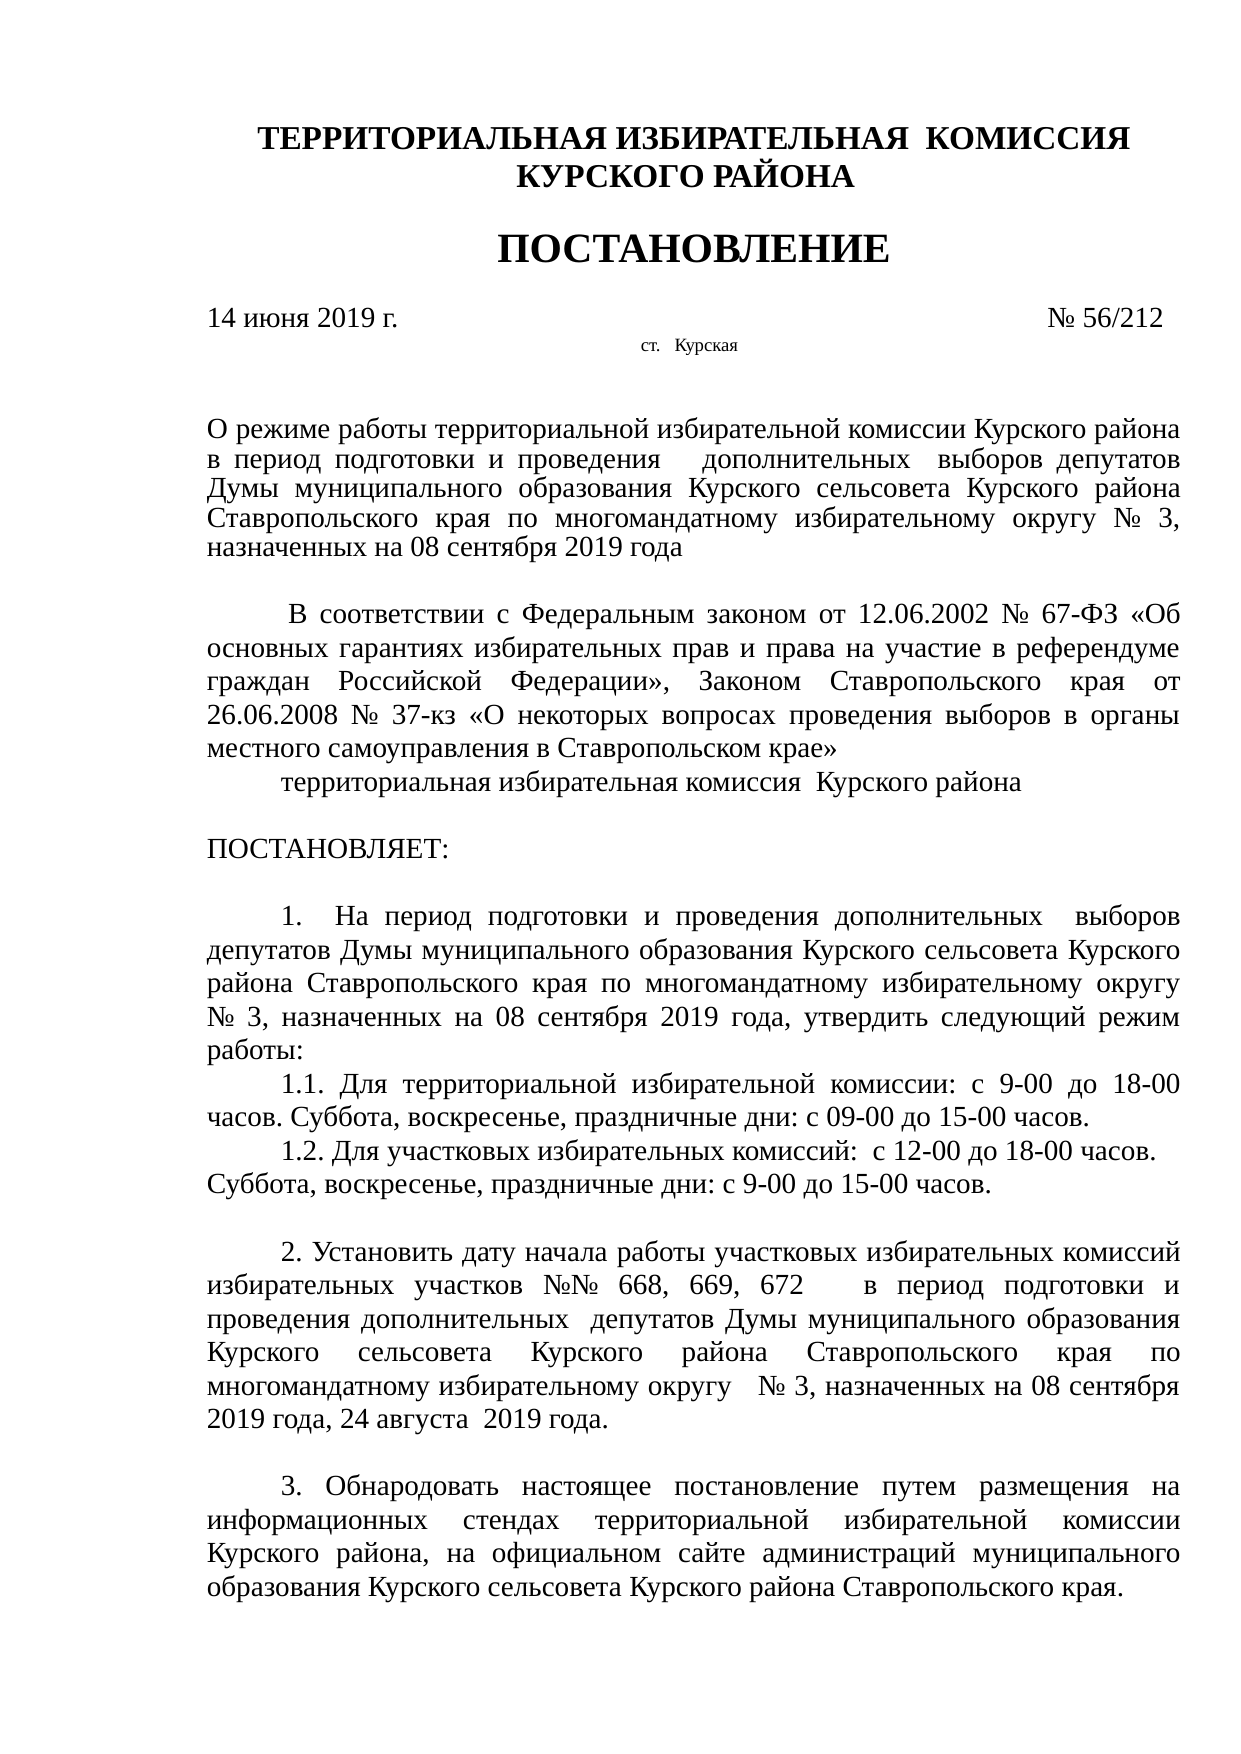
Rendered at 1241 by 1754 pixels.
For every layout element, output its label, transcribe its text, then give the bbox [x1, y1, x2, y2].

text ПОСТАНОВЛЯЕТ: [207, 831, 1181, 865]
text ст. Курская [207, 334, 1181, 367]
text 3. Обнародовать настоящее постановление путем размещения на информационных стендах территориальной избирательной комиссии Курского района, на официальном сайте администраций муниципального образования Курского сельсовета Курского района Ставропольского края. [207, 1468, 1181, 1603]
text ПОСТАНОВЛЕНИЕ [207, 223, 1181, 271]
text территориальная избирательная комиссия Курского района [207, 764, 1181, 798]
text 1.1. Для территориальной избирательной комиссии: с 9-00 до 18-00 часов. Суббота, воскресенье, праздничные дни: с 09-00 до 15-00 часов. [207, 1066, 1181, 1133]
text Суббота, воскресенье, праздничные дни: с 9-00 до 15-00 часов. [207, 1167, 1181, 1200]
text 2. Установить дату начала работы участковых избирательных комиссий избирательных участков №№ 668, 669, 672 в период подготовки и проведения дополнительных депутатов Думы муниципального образования Курского сельсовета Курского района Ставропольского края по многомандатному избирательному округу № 3, назначенных на 08 сентября 2019 года, 24 августа 2019 года. [207, 1234, 1181, 1435]
text О режиме работы территориальной избирательной комиссии Курского района в период подготовки и проведения дополнительных выборов депутатов Думы муниципального образования Курского сельсовета Курского района Ставропольского края по многомандатному избирательному округу № 3, назначенных на 08 сентября 2019 года [207, 415, 1181, 563]
text 14 июня 2019 г. № 56/212 [207, 300, 1181, 334]
text ТЕРРИТОРИАЛЬНАЯ ИЗБИРАТЕЛЬНАЯ КОМИССИЯ КУРСКОГО РАЙОНА [207, 118, 1181, 195]
text В соответствии с Федеральным законом от 12.06.2002 № 67-ФЗ «Об основных гарантиях избирательных прав и права на участие в референдуме граждан Российской Федерации», Законом Ставропольского края от 26.06.2008 № 37-кз «О некоторых вопросах проведения выборов в органы местного самоуправления в Ставропольском крае» [207, 596, 1181, 764]
text 1.2. Для участковых избирательных комиссий: с 12-00 до 18-00 часов. [207, 1133, 1181, 1167]
text 1. На период подготовки и проведения дополнительных выборов депутатов Думы муниципального образования Курского сельсовета Курского района Ставропольского края по многомандатному избирательному округу № 3, назначенных на 08 сентября 2019 года, утвердить следующий режим работы: [207, 898, 1181, 1066]
